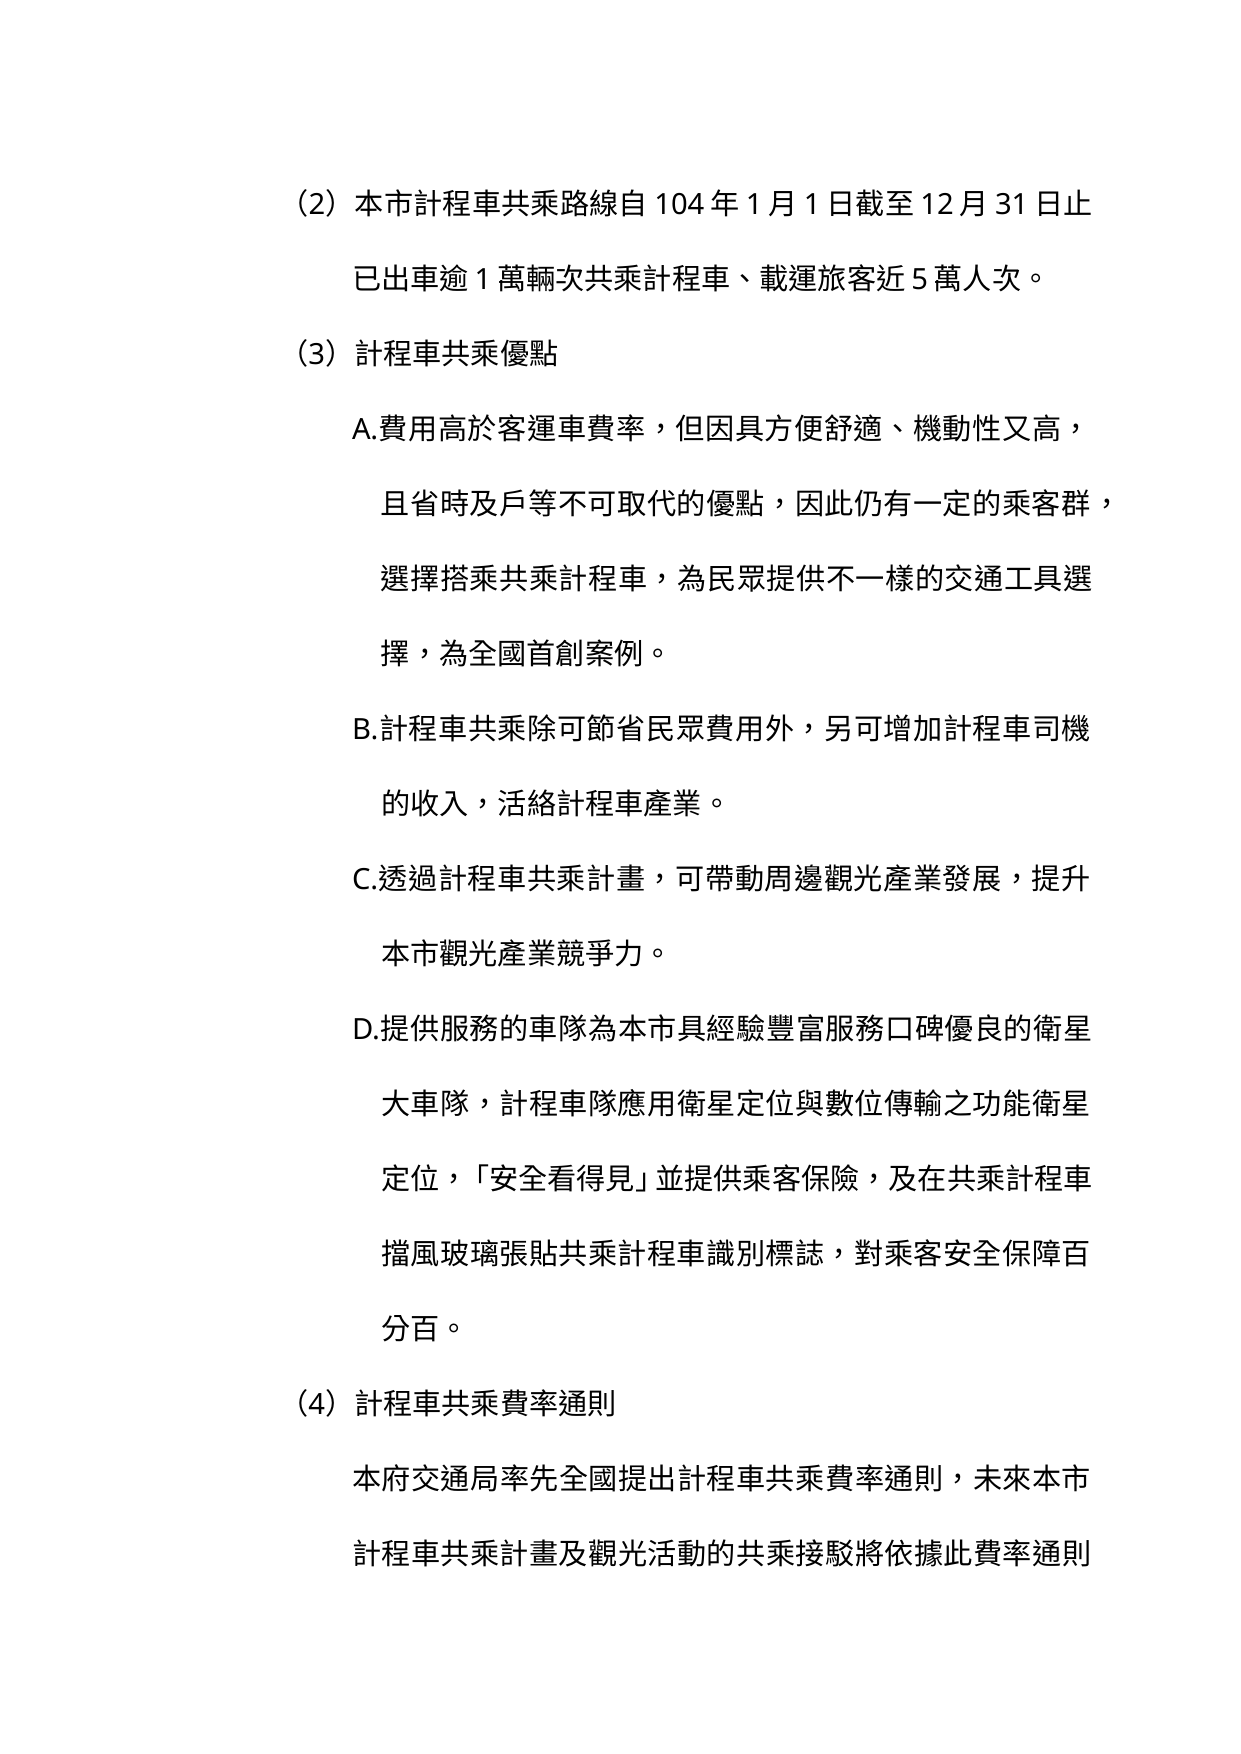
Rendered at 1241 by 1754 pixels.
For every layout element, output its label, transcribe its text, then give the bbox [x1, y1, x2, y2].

text （4）計程車共乘費率通則 [279, 1364, 1092, 1439]
text 本府交通局率先全國提出計程車共乘費率通則，未來本市計程車共乘計畫及觀光活動的共乘接駁將依據此費率通則 [352, 1439, 1092, 1589]
text C.透過計程車共乘計畫，可帶動周邊觀光產業發展，提升本市觀光產業競爭力。 [352, 839, 1092, 989]
text B.計程車共乘除可節省民眾費用外，另可增加計程車司機的收入，活絡計程車產業。 [352, 689, 1092, 839]
text （2）本市計程車共乘路線自104年1月1日截至12月31日止已出車逾1萬輛次共乘計程車、載運旅客近5萬人次。 [279, 164, 1092, 314]
text （3）計程車共乘優點 [279, 314, 1092, 389]
text D.提供服務的車隊為本市具經驗豐富服務口碑優良的衛星大車隊，計程車隊應用衛星定位與數位傳輸之功能衛星定位，「安全看得見」並提供乘客保險，及在共乘計程車擋風玻璃張貼共乘計程車識別標誌，對乘客安全保障百分百。 [352, 989, 1092, 1364]
text A.費用高於客運車費率，但因具方便舒適、機動性又高，且省時及戶等不可取代的優點，因此仍有一定的乘客群，選擇搭乘共乘計程車，為民眾提供不一樣的交通工具選擇，為全國首創案例。 [352, 389, 1092, 689]
